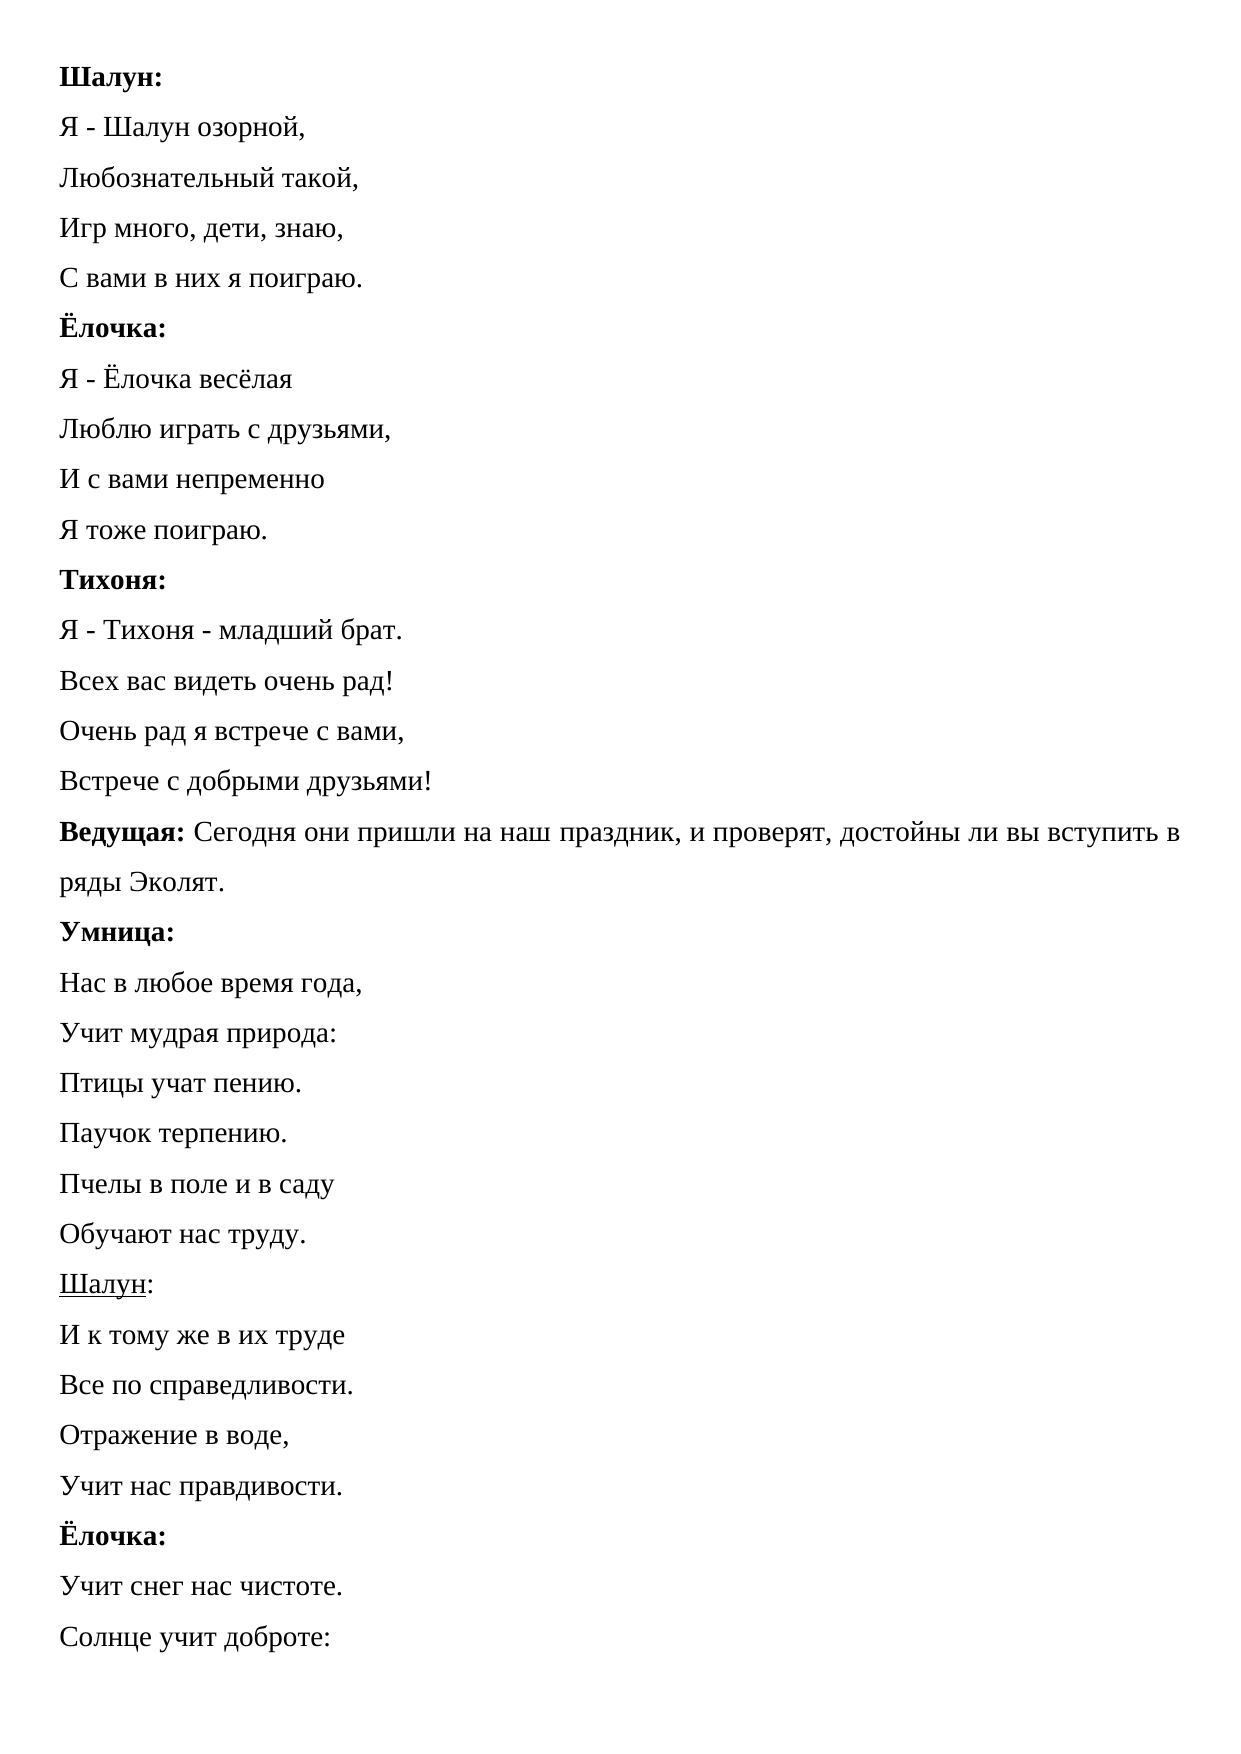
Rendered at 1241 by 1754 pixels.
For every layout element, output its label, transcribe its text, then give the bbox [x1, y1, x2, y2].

text Любознательный такой, [59, 160, 1181, 193]
text Ведущая: Сегодня они пришли на наш праздник, и проверят, достойны ли вы вступить в ряды Эколят. [59, 814, 1181, 898]
text Очень рад я встрече с вами, [59, 713, 1181, 747]
text Солнце учит доброте: [59, 1619, 1181, 1652]
text Паучок терпению. [59, 1116, 1181, 1149]
text Птицы учат пению. [59, 1065, 1181, 1099]
text Шалун: [59, 1267, 1181, 1300]
text Учит нас правдивости. [59, 1468, 1181, 1501]
text Пчелы в поле и в саду [59, 1166, 1181, 1199]
text Отражение в воде, [59, 1417, 1181, 1451]
text Я - Тихоня - младший брат. [59, 612, 1181, 646]
text Ёлочка: [59, 1518, 1181, 1552]
text Обучают нас труду. [59, 1216, 1181, 1250]
text Встрече с добрыми друзьями! [59, 763, 1181, 797]
text Люблю играть с друзьями, [59, 411, 1181, 445]
text И к тому же в их труде [59, 1317, 1181, 1350]
text Шалун: [59, 59, 1181, 93]
text Всех вас видеть очень рад! [59, 663, 1181, 696]
text Я тоже поиграю. [59, 512, 1181, 545]
text Нас в любое время года, [59, 965, 1181, 998]
text Игр много, дети, знаю, [59, 210, 1181, 243]
text Учит мудрая природа: [59, 1015, 1181, 1048]
text Я - Шалун озорной, [59, 109, 1181, 143]
text Ёлочка: [59, 311, 1181, 344]
text Учит снег нас чистоте. [59, 1568, 1181, 1602]
text Я - Ёлочка весёлая [59, 361, 1181, 394]
text Тихоня: [59, 562, 1181, 596]
text Умница: [59, 914, 1181, 948]
text И с вами непременно [59, 462, 1181, 495]
text С вами в них я поиграю. [59, 260, 1181, 294]
text Все по справедливости. [59, 1367, 1181, 1401]
